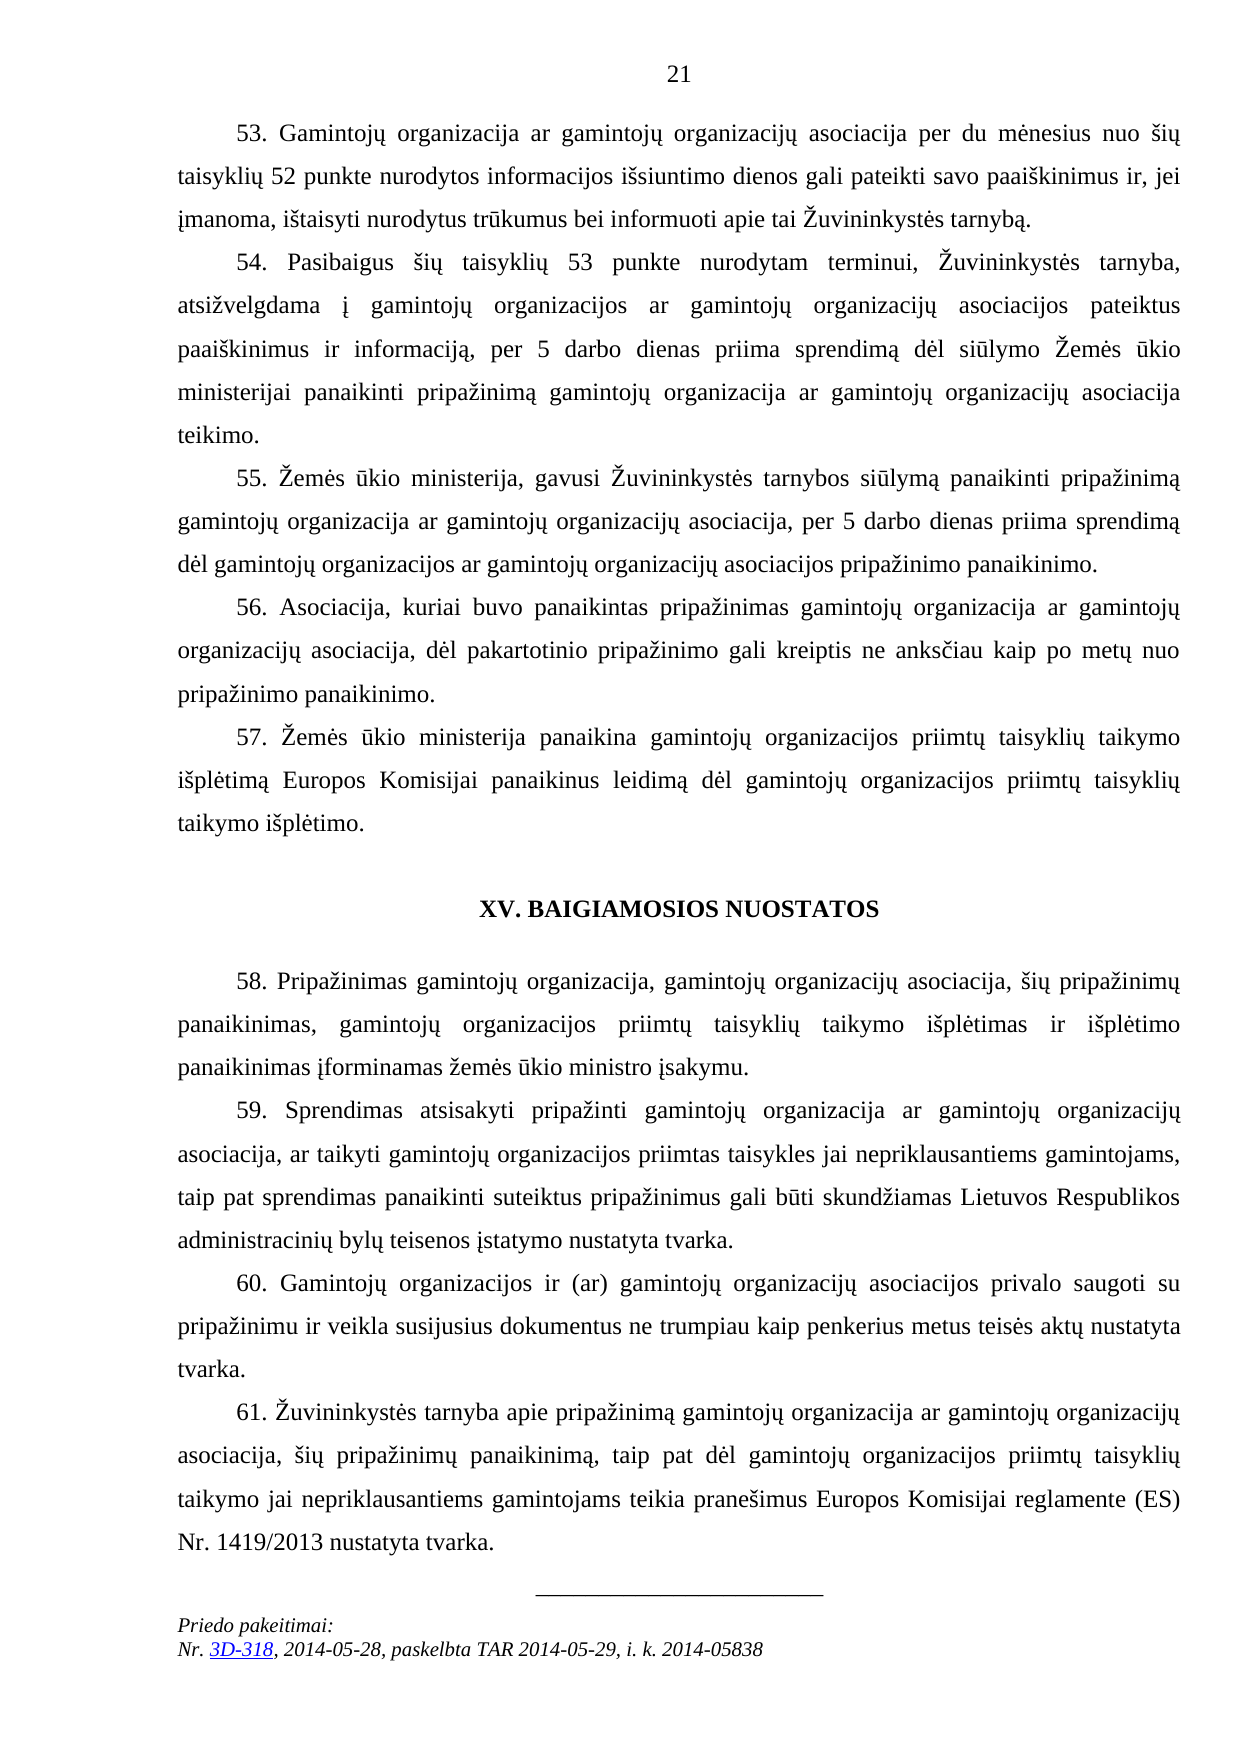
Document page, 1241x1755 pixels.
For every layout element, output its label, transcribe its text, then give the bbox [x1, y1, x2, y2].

text 60. Gamintojų organizacijos ir (ar) gamintojų organizacijų asociacijos privalo saugoti su pripažinimu ir veikla susijusius dokumentus ne trumpiau kaip penkerius metus teisės aktų nustatyta tvarka. [177, 1268, 1181, 1383]
text 61. Žuvininkystės tarnyba apie pripažinimą gamintojų organizacija ar gamintojų organizacijų asociacija, šių pripažinimų panaikinimą, taip pat dėl gamintojų organizacijos priimtų taisyklių taikymo jai nepriklausantiems gamintojams teikia pranešimus Europos Komisijai reglamente (ES) Nr. 1419/2013 nustatyta tvarka. [177, 1397, 1181, 1556]
text 59. Sprendimas atsisakyti pripažinti gamintojų organizacija ar gamintojų organizacijų asociacija, ar taikyti gamintojų organizacijos priimtas taisykles jai nepriklausantiems gamintojams, taip pat sprendimas panaikinti suteiktus pripažinimus gali būti skundžiamas Lietuvos Respublikos administracinių bylų teisenos įstatymo nustatyta tvarka. [177, 1096, 1181, 1254]
text 58. Pripažinimas gamintojų organizacija, gamintojų organizacijų asociacija, šių pripažinimų panaikinimas, gamintojų organizacijos priimtų taisyklių taikymo išplėtimas ir išplėtimo panaikinimas įforminamas žemės ūkio ministro įsakymu. [177, 966, 1181, 1081]
text 54. Pasibaigus šių taisyklių 53 punkte nurodytam terminui, Žuvininkystės tarnyba, atsižvelgdama į gamintojų organizacijos ar gamintojų organizacijų asociacijos pateiktus paaiškinimus ir informaciją, per 5 darbo dienas priima sprendimą dėl siūlymo Žemės ūkio ministerijai panaikinti pripažinimą gamintojų organizacija ar gamintojų organizacijų asociacija teikimo. [177, 247, 1181, 449]
text 56. Asociacija, kuriai buvo panaikintas pripažinimas gamintojų organizacija ar gamintojų organizacijų asociacija, dėl pakartotinio pripažinimo gali kreiptis ne anksčiau kaip po metų nuo pripažinimo panaikinimo. [177, 592, 1181, 707]
text _______________________ [177, 1570, 1181, 1599]
text 53. Gamintojų organizacija ar gamintojų organizacijų asociacija per du mėnesius nuo šių taisyklių 52 punkte nurodytos informacijos išsiuntimo dienos gali pateikti savo paaiškinimus ir, jei įmanoma, ištaisyti nurodytus trūkumus bei informuoti apie tai Žuvininkystės tarnybą. [177, 118, 1181, 233]
text Nr. 3D-318, 2014-05-28, paskelbta TAR 2014-05-29, i. k. 2014-05838 [177, 1637, 1181, 1661]
text 55. Žemės ūkio ministerija, gavusi Žuvininkystės tarnybos siūlymą panaikinti pripažinimą gamintojų organizacija ar gamintojų organizacijų asociacija, per 5 darbo dienas priima sprendimą dėl gamintojų organizacijos ar gamintojų organizacijų asociacijos pripažinimo panaikinimo. [177, 463, 1181, 578]
text XV. BAIGIAMOSIOS NUOSTATOS [177, 894, 1181, 923]
text Priedo pakeitimai: [177, 1613, 1181, 1637]
text 57. Žemės ūkio ministerija panaikina gamintojų organizacijos priimtų taisyklių taikymo išplėtimą Europos Komisijai panaikinus leidimą dėl gamintojų organizacijos priimtų taisyklių taikymo išplėtimo. [177, 722, 1181, 837]
